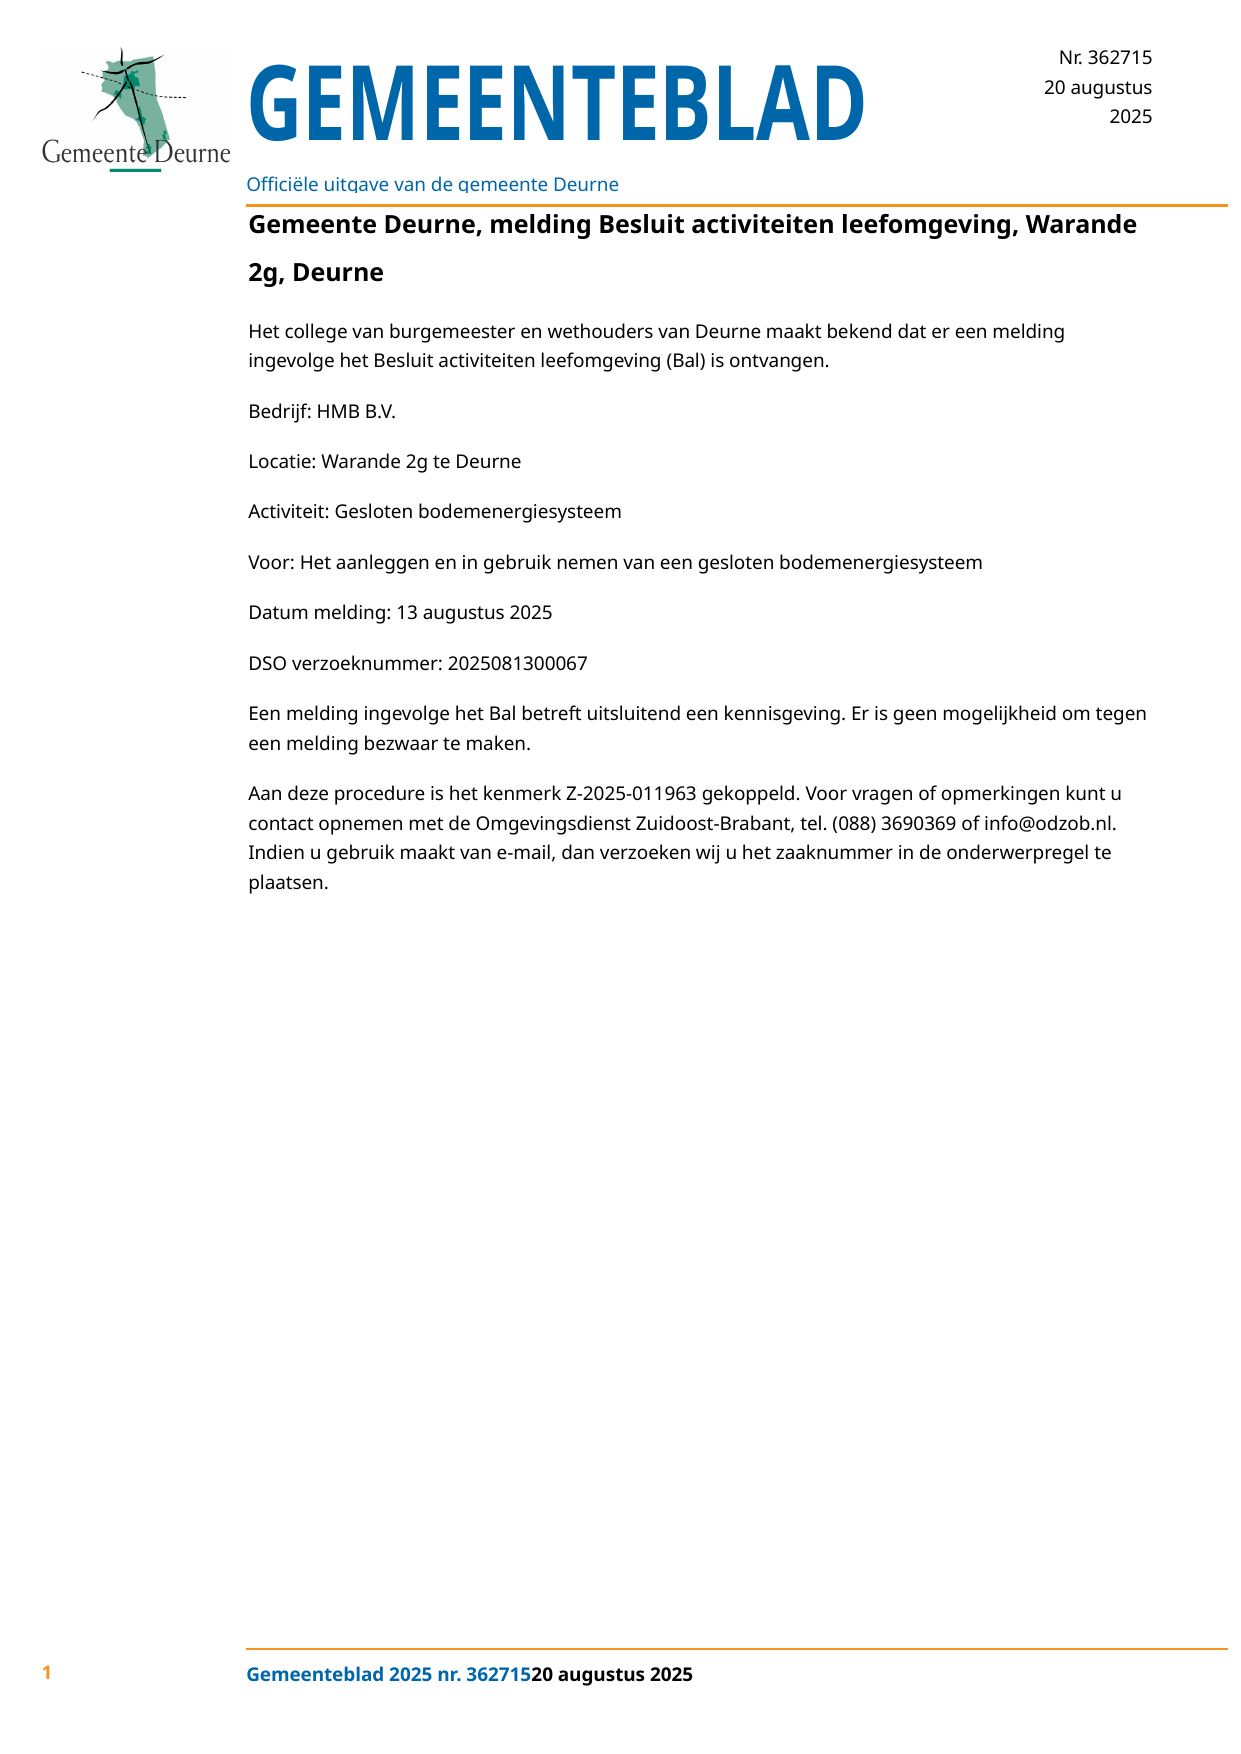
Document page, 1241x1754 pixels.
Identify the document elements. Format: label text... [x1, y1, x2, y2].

text Gemeente Deurne, melding Besluit activiteiten leefomgeving, Warande 2g, Deurne [248, 207, 1152, 288]
text Een melding ingevolge het Bal betreft uitsluitend een kennisgeving. Er is geen mogelijkheid om tegen een melding bezwaar te maken. [248, 700, 1152, 756]
text Locatie: Warande 2g te Deurne [248, 448, 1152, 474]
picture [41, 47, 231, 172]
text Aan deze procedure is het kenmerk Z-2025-011963 gekoppeld. Voor vragen of opmerkingen kunt u contact opnemen met de Omgevingsdienst Zuidoost-Brabant, tel. (088) 3690369 of info@odzob.nl. Indien u gebruik maakt van e-mail, dan verzoeken wij u het zaaknummer in de onderwerpregel te plaatsen. [248, 780, 1152, 895]
text DSO verzoeknummer: 2025081300067 [248, 650, 1152, 676]
text Bedrijf: HMB B.V. [248, 398, 1152, 424]
text Voor: Het aanleggen en in gebruik nemen van een gesloten bodemenergiesysteem [248, 549, 1152, 575]
text Datum melding: 13 augustus 2025 [248, 599, 1152, 625]
text Activiteit: Gesloten bodemenergiesysteem [248, 499, 1152, 524]
text Het college van burgemeester en wethouders van Deurne maakt bekend dat er een melding ingevolge het Besluit activiteiten leefomgeving (Bal) is ontvangen. [248, 318, 1152, 373]
